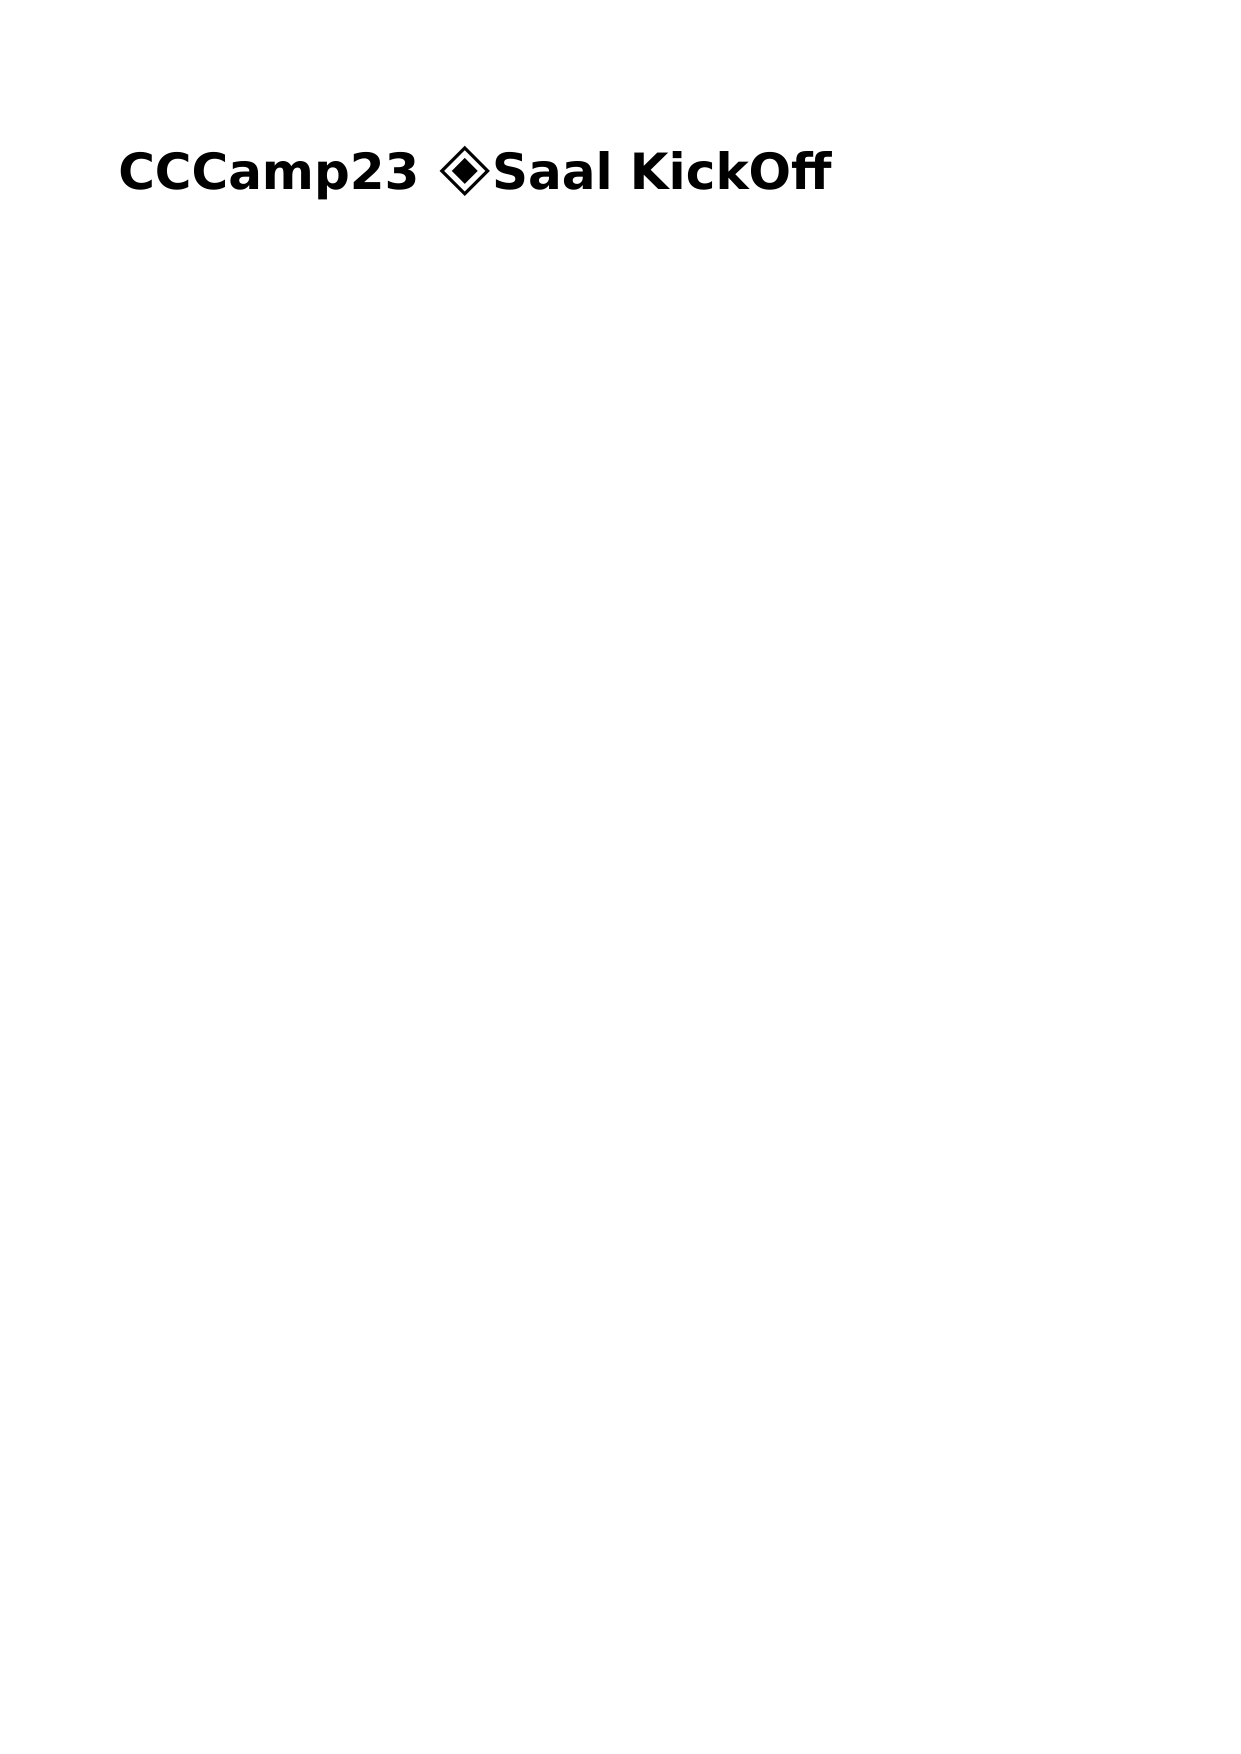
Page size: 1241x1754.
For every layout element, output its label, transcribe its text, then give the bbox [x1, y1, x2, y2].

subtitle CCCamp23 🞛Saal KickOff [118, 143, 1122, 201]
